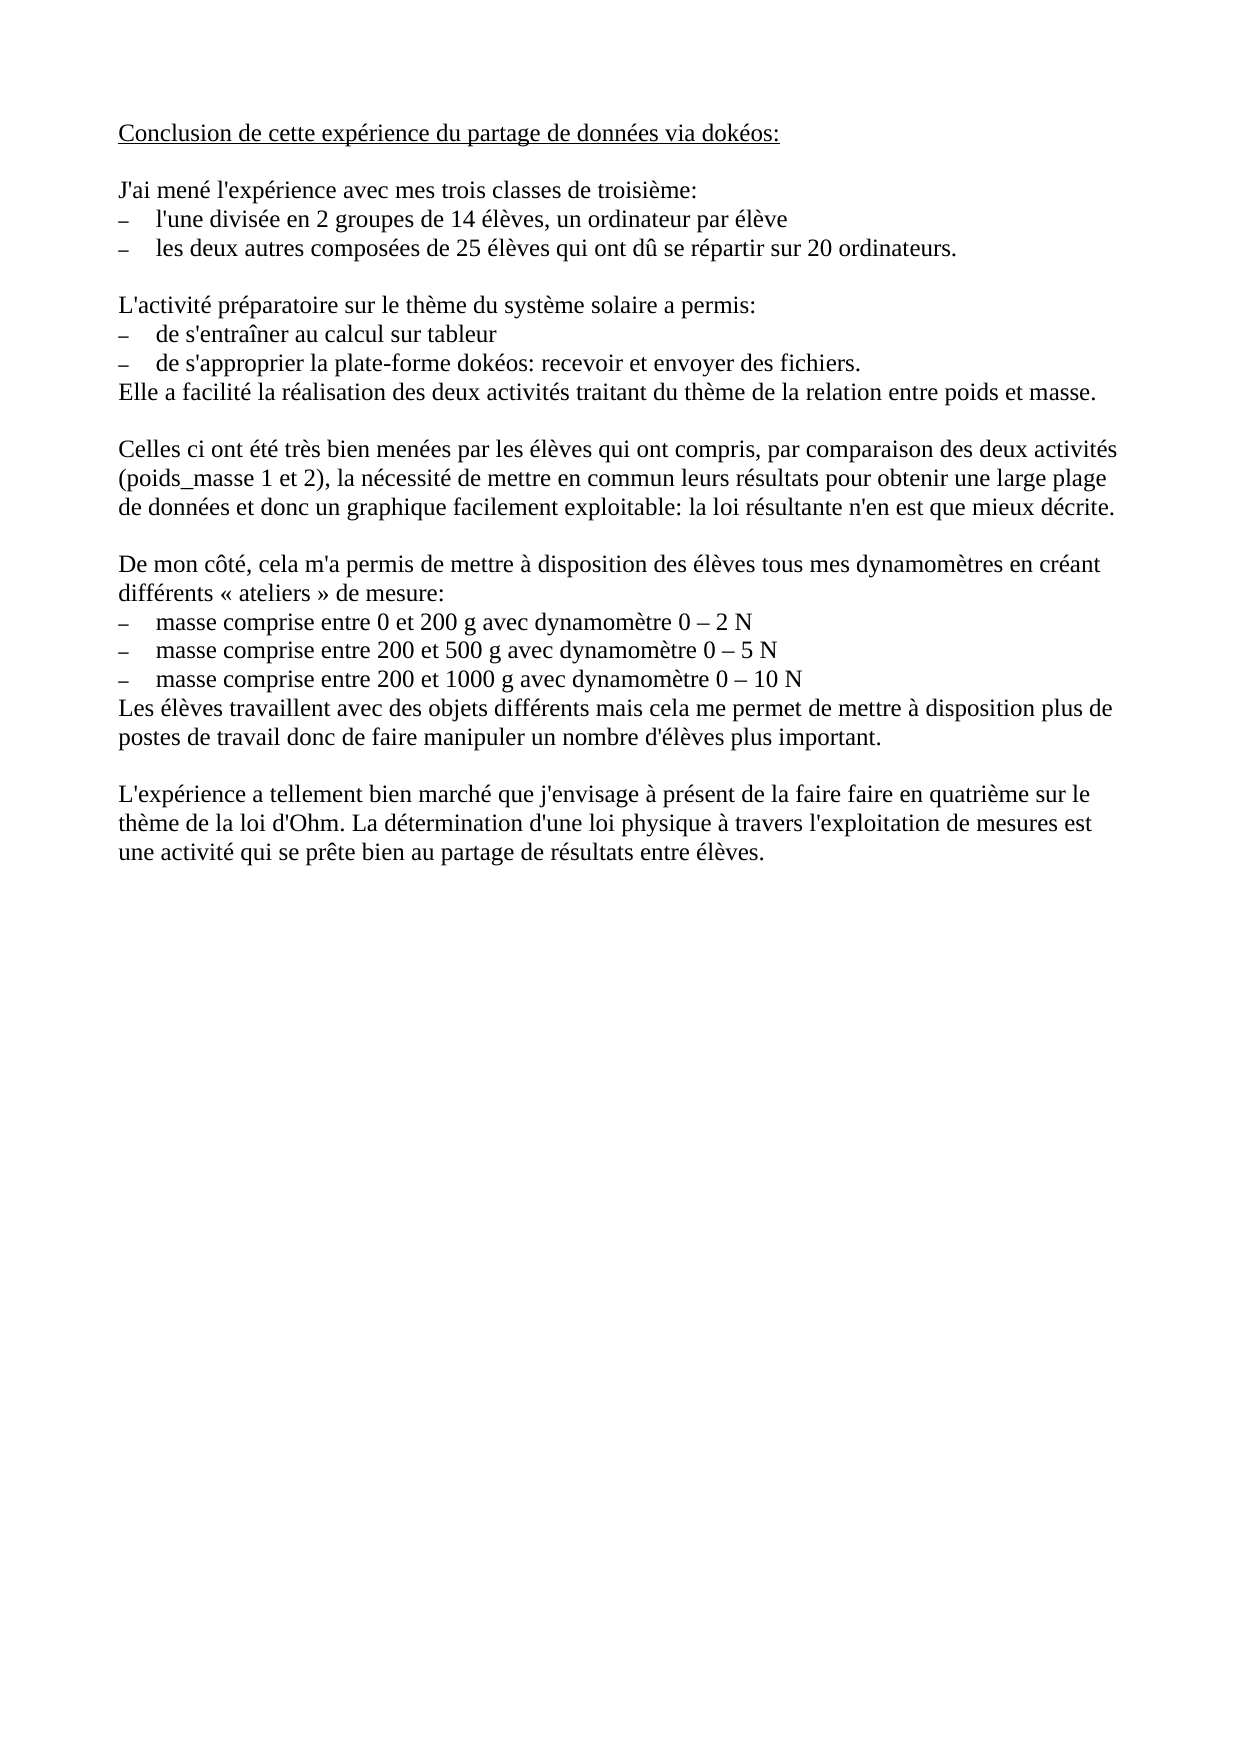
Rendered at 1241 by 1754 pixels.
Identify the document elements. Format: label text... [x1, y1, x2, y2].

text J'ai mené l'expérience avec mes trois classes de troisième: [118, 176, 1122, 204]
list les deux autres composées de 25 élèves qui ont dû se répartir sur 20 ordinateurs. [118, 233, 1122, 262]
text Les élèves travaillent avec des objets différents mais cela me permet de mettre à disposition plus de postes de travail donc de faire manipuler un nombre d'élèves plus important. [118, 693, 1122, 751]
list masse comprise entre 0 et 200 g avec dynamomètre 0 – 2 N [118, 607, 1122, 636]
list de s'approprier la plate-forme dokéos: recevoir et envoyer des fichiers. [118, 348, 1122, 377]
text Conclusion de cette expérience du partage de données via dokéos: [118, 118, 1122, 147]
text De mon côté, cela m'a permis de mettre à disposition des élèves tous mes dynamomètres en créant différents « ateliers » de mesure: [118, 549, 1122, 607]
text Celles ci ont été très bien menées par les élèves qui ont compris, par comparaison des deux activités (poids_masse 1 et 2), la nécessité de mettre en commun leurs résultats pour obtenir une large plage de données et donc un graphique facilement exploitable: la loi résultante n'en est que mieux décrite. [118, 434, 1122, 521]
text L'expérience a tellement bien marché que j'envisage à présent de la faire faire en quatrième sur le thème de la loi d'Ohm. La détermination d'une loi physique à travers l'exploitation de mesures est une activité qui se prête bien au partage de résultats entre élèves. [118, 779, 1122, 866]
text Elle a facilité la réalisation des deux activités traitant du thème de la relation entre poids et masse. [118, 377, 1122, 406]
text L'activité préparatoire sur le thème du système solaire a permis: [118, 291, 1122, 319]
list masse comprise entre 200 et 500 g avec dynamomètre 0 – 5 N [118, 636, 1122, 664]
list de s'entraîner au calcul sur tableur [118, 319, 1122, 348]
list l'une divisée en 2 groupes de 14 élèves, un ordinateur par élève [118, 204, 1122, 233]
list masse comprise entre 200 et 1000 g avec dynamomètre 0 – 10 N [118, 664, 1122, 693]
